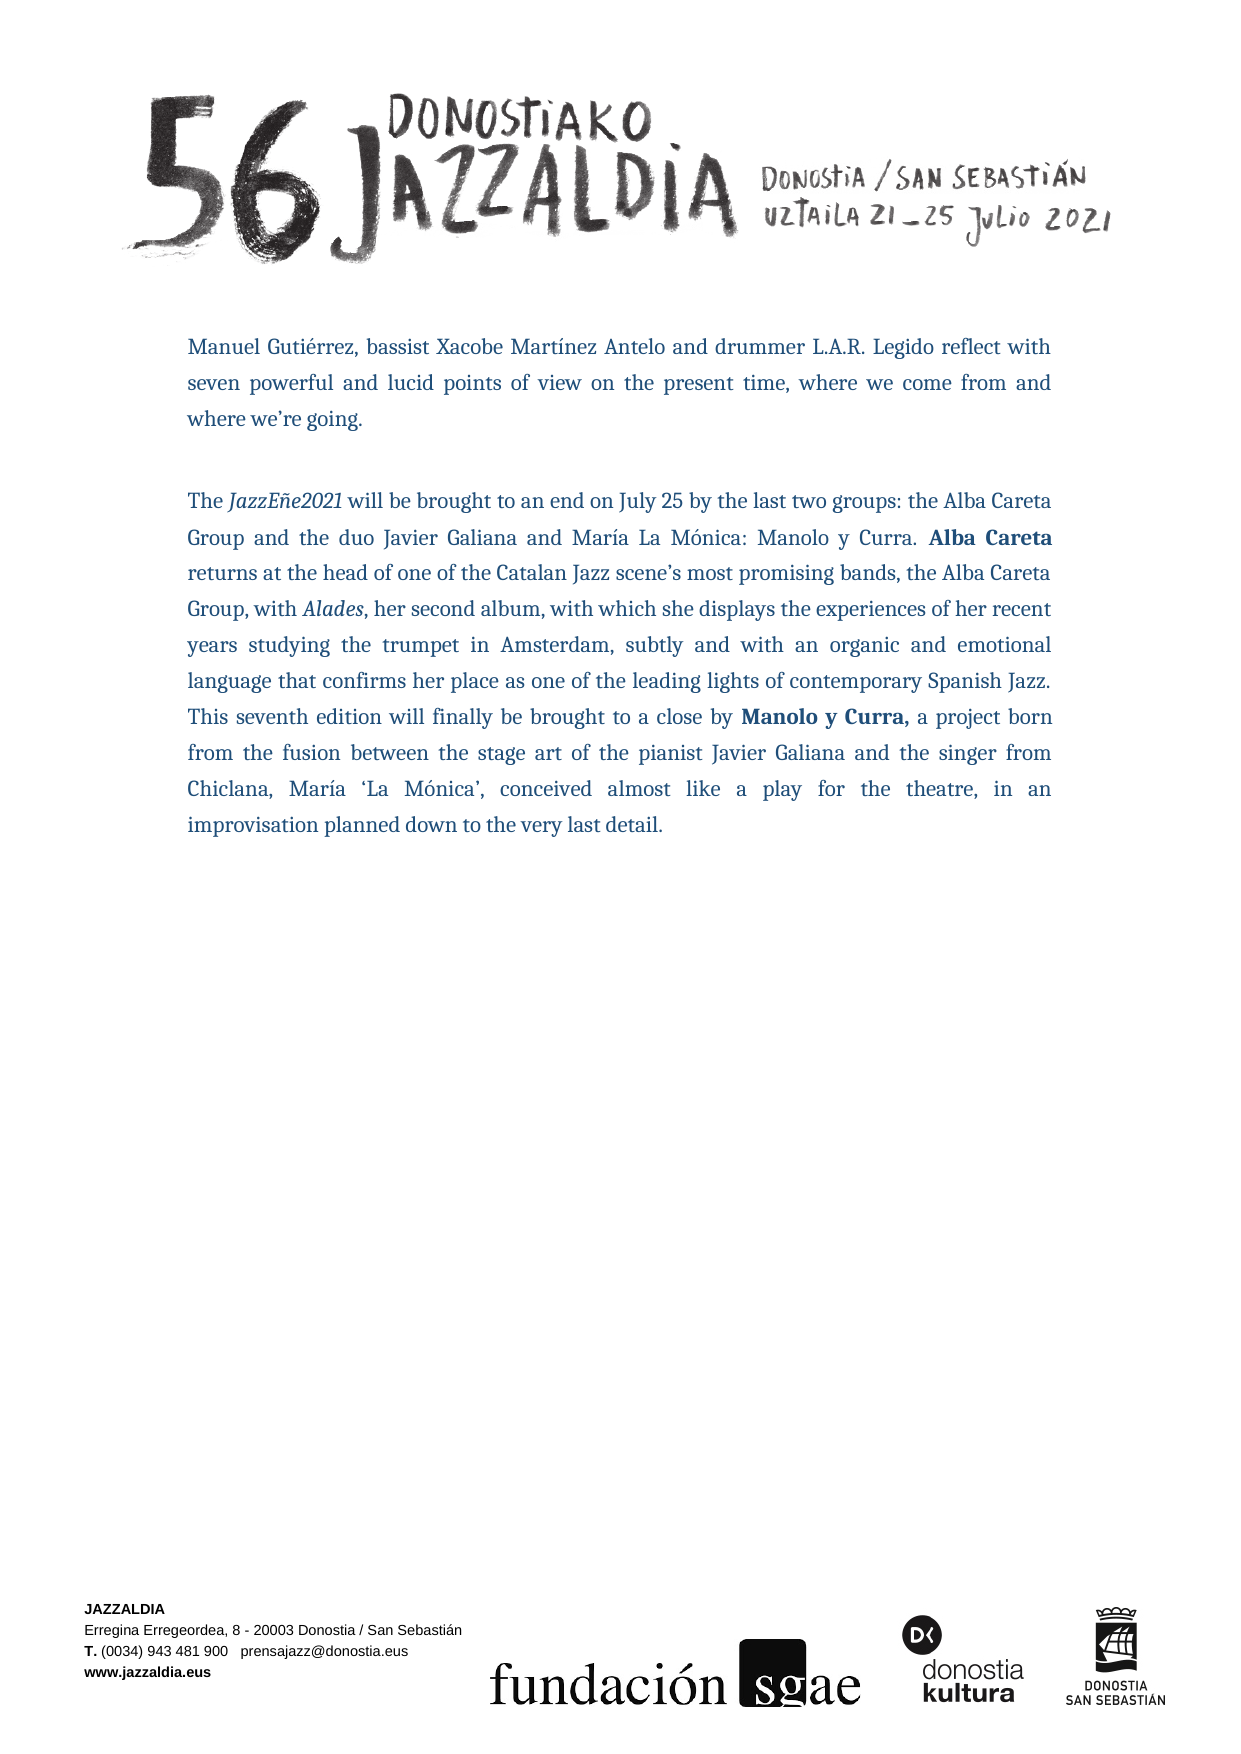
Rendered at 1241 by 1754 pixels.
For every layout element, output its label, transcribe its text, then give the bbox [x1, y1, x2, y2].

subtitle The JazzEñe2021 will be brought to an end on July 25 by the last two groups: the Alba Careta Group and the duo Javier Galiana and María La Mónica: Manolo y Curra. Alba Careta returns at the head of one of the Catalan Jazz scene’s most promising bands, the Alba Careta Group, with Alades, her second album, with which she displays the experiences of her recent years studying the trumpet in Amsterdam, subtly and with an organic and emotional language that confirms her place as one of the leading lights of contemporary Spanish Jazz. This seventh edition will finally be brought to a close by Manolo y Curra, a project born from the fusion between the stage art of the pianist Javier Galiana and the singer from Chiclana, María ‘La Mónica’, conceived almost like a play for the theatre, in an improvisation planned down to the very last detail. [187, 479, 1053, 838]
picture [96, 82, 1150, 271]
text Having become one of the most consolidated projects on the Catalan Jazz scene, Smack Dab will open the third day (July 24) of JazzEñe2021. Here, the quintet featuring Joan Casares, Oriol Vallès, Lluc Casares, Jöel González and Pau Sala builds a space from which to review their careers bestride the tradition of Jazz and Afro-American music from collective freedom and improvisation. The day will end with the proposal of the Galician trio, Sumrrá, who, after a career of 21 years, present their seventh studio album: Sumrrá 7 Visións. Pianist Manuel Gutiérrez, bassist Xacobe Martínez Antelo and drummer L.A.R. Legido reflect with seven powerful and lucid points of view on the present time, where we come from and where we’re going. [187, 324, 1053, 432]
picture [4, 1576, 1239, 1754]
